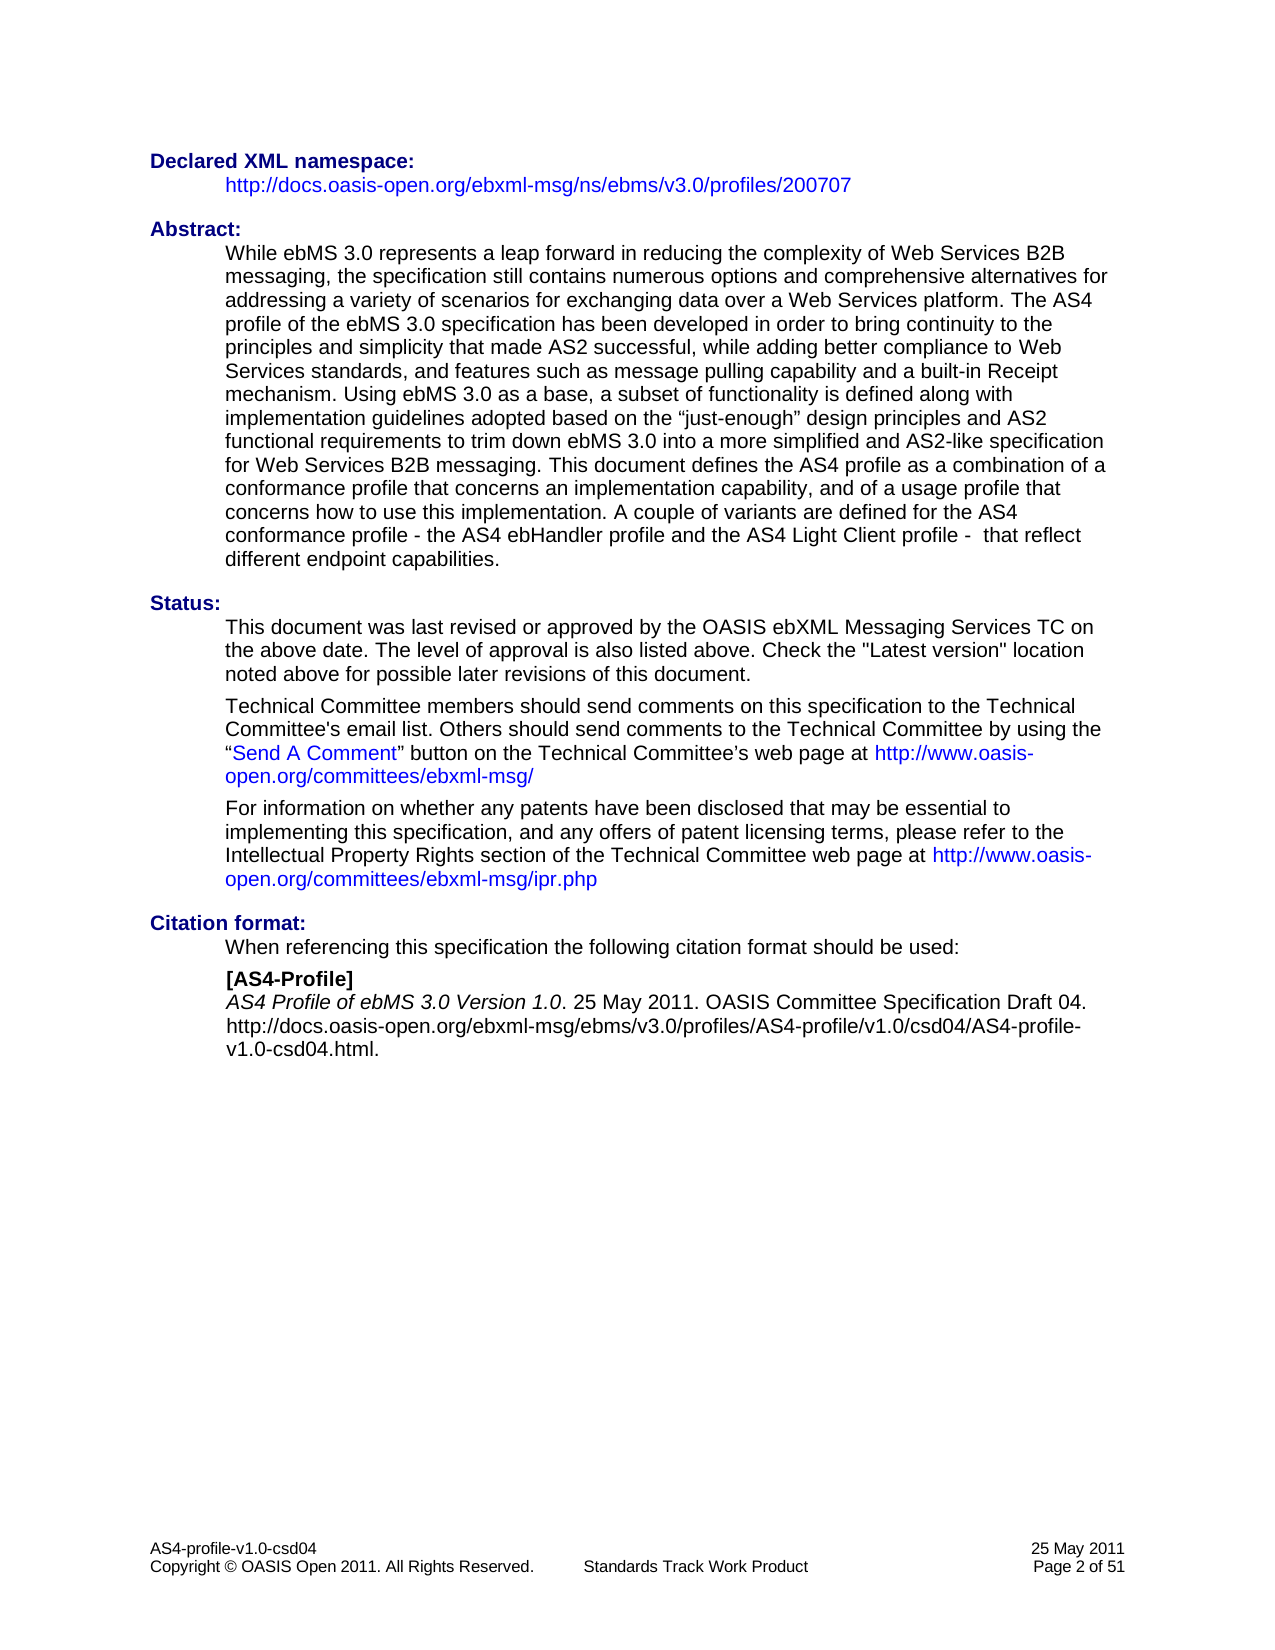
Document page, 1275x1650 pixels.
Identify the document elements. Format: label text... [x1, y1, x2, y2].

title Abstract: [150, 218, 1125, 241]
title For information on whether any patents have been disclosed that may be essential to implementing this specification, and any offers of patent licensing terms, please refer to the Intellectual Property Rights section of the Technical Committee web page at http://www.oasis-open.org/committees/ebxml-msg/ipr.php [225, 797, 1125, 891]
title http://docs.oasis-open.org/ebxml-msg/ns/ebms/v3.0/profiles/200707 [225, 173, 1125, 197]
title While ebMS 3.0 represents a leap forward in reducing the complexity of Web Services B2B messaging, the specification still contains numerous options and comprehensive alternatives for addressing a variety of scenarios for exchanging data over a Web Services platform. The AS4 profile of the ebMS 3.0 specification has been developed in order to bring continuity to the principles and simplicity that made AS2 successful, while adding better compliance to Web Services standards, and features such as message pulling capability and a built-in Receipt mechanism. Using ebMS 3.0 as a base, a subset of functionality is defined along with implementation guidelines adopted based on the “just-enough” design principles and AS2 functional requirements to trim down ebMS 3.0 into a more simplified and AS2-like specification for Web Services B2B messaging. This document defines the AS4 profile as a combination of a conformance profile that concerns an implementation capability, and of a usage profile that concerns how to use this implementation. A couple of variants are defined for the AS4 conformance profile - the AS4 ebHandler profile and the AS4 Light Client profile - that reflect different endpoint capabilities. [225, 241, 1125, 571]
title [AS4-Profile] AS4 Profile of ebMS 3.0 Version 1.0. 25 May 2011. OASIS Committee Specification Draft 04. http://docs.oasis-open.org/ebxml-msg/ebms/v3.0/profiles/AS4-profile/v1.0/csd04/AS4-profile-v1.0-csd04.html. [226, 967, 1125, 1061]
title Citation format: [150, 912, 1125, 935]
title This document was last revised or approved by the OASIS ebXML Messaging Services TC on the above date. The level of approval is also listed above. Check the "Latest version" location noted above for possible later revisions of this document. [225, 615, 1125, 686]
title When referencing this specification the following citation format should be used: [225, 935, 1125, 959]
title Status: [150, 592, 1125, 615]
title Declared XML namespace: [150, 150, 1125, 173]
title Technical Committee members should send comments on this specification to the Technical Committee's email list. Others should send comments to the Technical Committee by using the “Send A Comment” button on the Technical Committee’s web page at http://www.oasis-open.org/committees/ebxml-msg/ [225, 694, 1125, 788]
